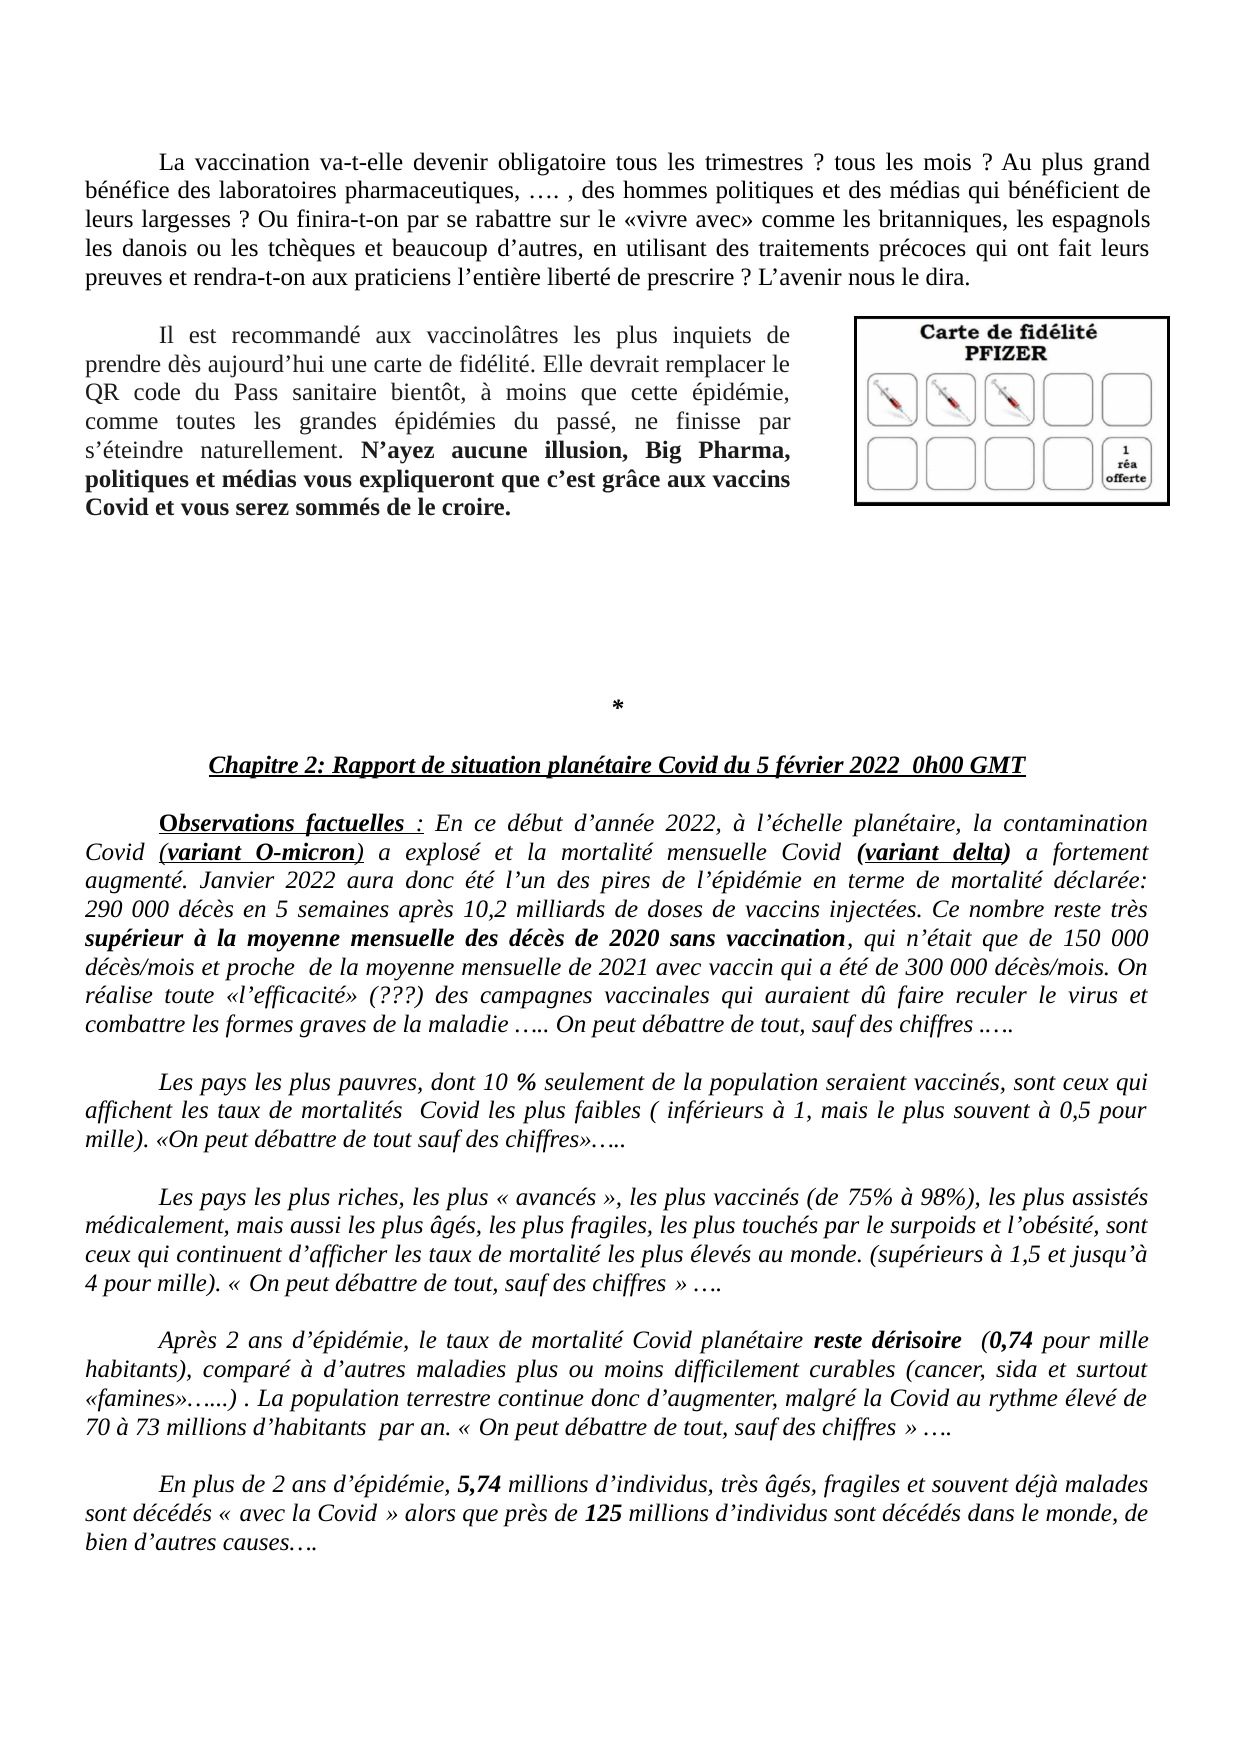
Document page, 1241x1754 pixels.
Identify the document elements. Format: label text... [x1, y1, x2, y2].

text Les pays les plus pauvres, dont 10 % seulement de la population seraient vaccinés, sont ceux qui affichent les taux de mortalités Covid les plus faibles ( inférieurs à 1, mais le plus souvent à 0,5 pour mille). «On peut débattre de tout sauf des chiffres»….. [85, 1067, 1151, 1153]
text Les pays les plus riches, les plus « avancés », les plus vaccinés (de 75% à 98%), les plus assistés médicalement, mais aussi les plus âgés, les plus fragiles, les plus touchés par le surpoids et l’obésité, sont ceux qui continuent d’afficher les taux de mortalité les plus élevés au monde. (supérieurs à 1,5 et jusqu’à 4 pour mille). « On peut débattre de tout, sauf des chiffres » …. [85, 1182, 1151, 1297]
text En plus de 2 ans d’épidémie, 5,74 millions d’individus, très âgés, fragiles et souvent déjà malades sont décédés « avec la Covid » alors que près de 125 millions d’individus sont décédés dans le monde, de bien d’autres causes…. [85, 1469, 1151, 1555]
text * [85, 693, 1151, 722]
text Il est recommandé aux vaccinolâtres les plus inquiets de prendre dès aujourd’hui une carte de fidélité. Elle devrait remplacer le QR code du Pass sanitaire bientôt, à moins que cette épidémie, comme toutes les grandes épidémies du passé, ne finisse par s’éteindre naturellement. N’ayez aucune illusion, Big Pharma, politiques et médias vous expliqueront que c’est grâce aux vaccins Covid et vous serez sommés de le croire. [85, 320, 791, 521]
picture [851, 316, 1174, 506]
text Chapitre 2: Rapport de situation planétaire Covid du 5 février 2022 0h00 GMT [85, 750, 1151, 779]
text La vaccination va-t-elle devenir obligatoire tous les trimestres ? tous les mois ? Au plus grand bénéfice des laboratoires pharmaceutiques, …. , des hommes politiques et des médias qui bénéficient de leurs largesses ? Ou finira-t-on par se rabattre sur le «vivre avec» comme les britanniques, les espagnols les danois ou les tchèques et beaucoup d’autres, en utilisant des traitements précoces qui ont fait leurs preuves et rendra-t-on aux praticiens l’entière liberté de prescrire ? L’avenir nous le dira. [85, 147, 1151, 291]
text Après 2 ans d’épidémie, le taux de mortalité Covid planétaire reste dérisoire (0,74 pour mille habitants), comparé à d’autres maladies plus ou moins difficilement curables (cancer, sida et surtout «famines»…...) . La population terrestre continue donc d’augmenter, malgré la Covid au rythme élevé de 70 à 73 millions d’habitants par an. « On peut débattre de tout, sauf des chiffres » …. [85, 1325, 1151, 1440]
text Observations factuelles : En ce début d’année 2022, à l’échelle planétaire, la contamination Covid (variant O-micron) a explosé et la mortalité mensuelle Covid (variant delta) a fortement augmenté. Janvier 2022 aura donc été l’un des pires de l’épidémie en terme de mortalité déclarée: 290 000 décès en 5 semaines après 10,2 milliards de doses de vaccins injectées. Ce nombre reste très supérieur à la moyenne mensuelle des décès de 2020 sans vaccination, qui n’était que de 150 000 décès/mois et proche de la moyenne mensuelle de 2021 avec vaccin qui a été de 300 000 décès/mois. On réalise toute «l’efficacité» (???) des campagnes vaccinales qui auraient dû faire reculer le virus et combattre les formes graves de la maladie ….. On peut débattre de tout, sauf des chiffres .…. [85, 808, 1151, 1038]
